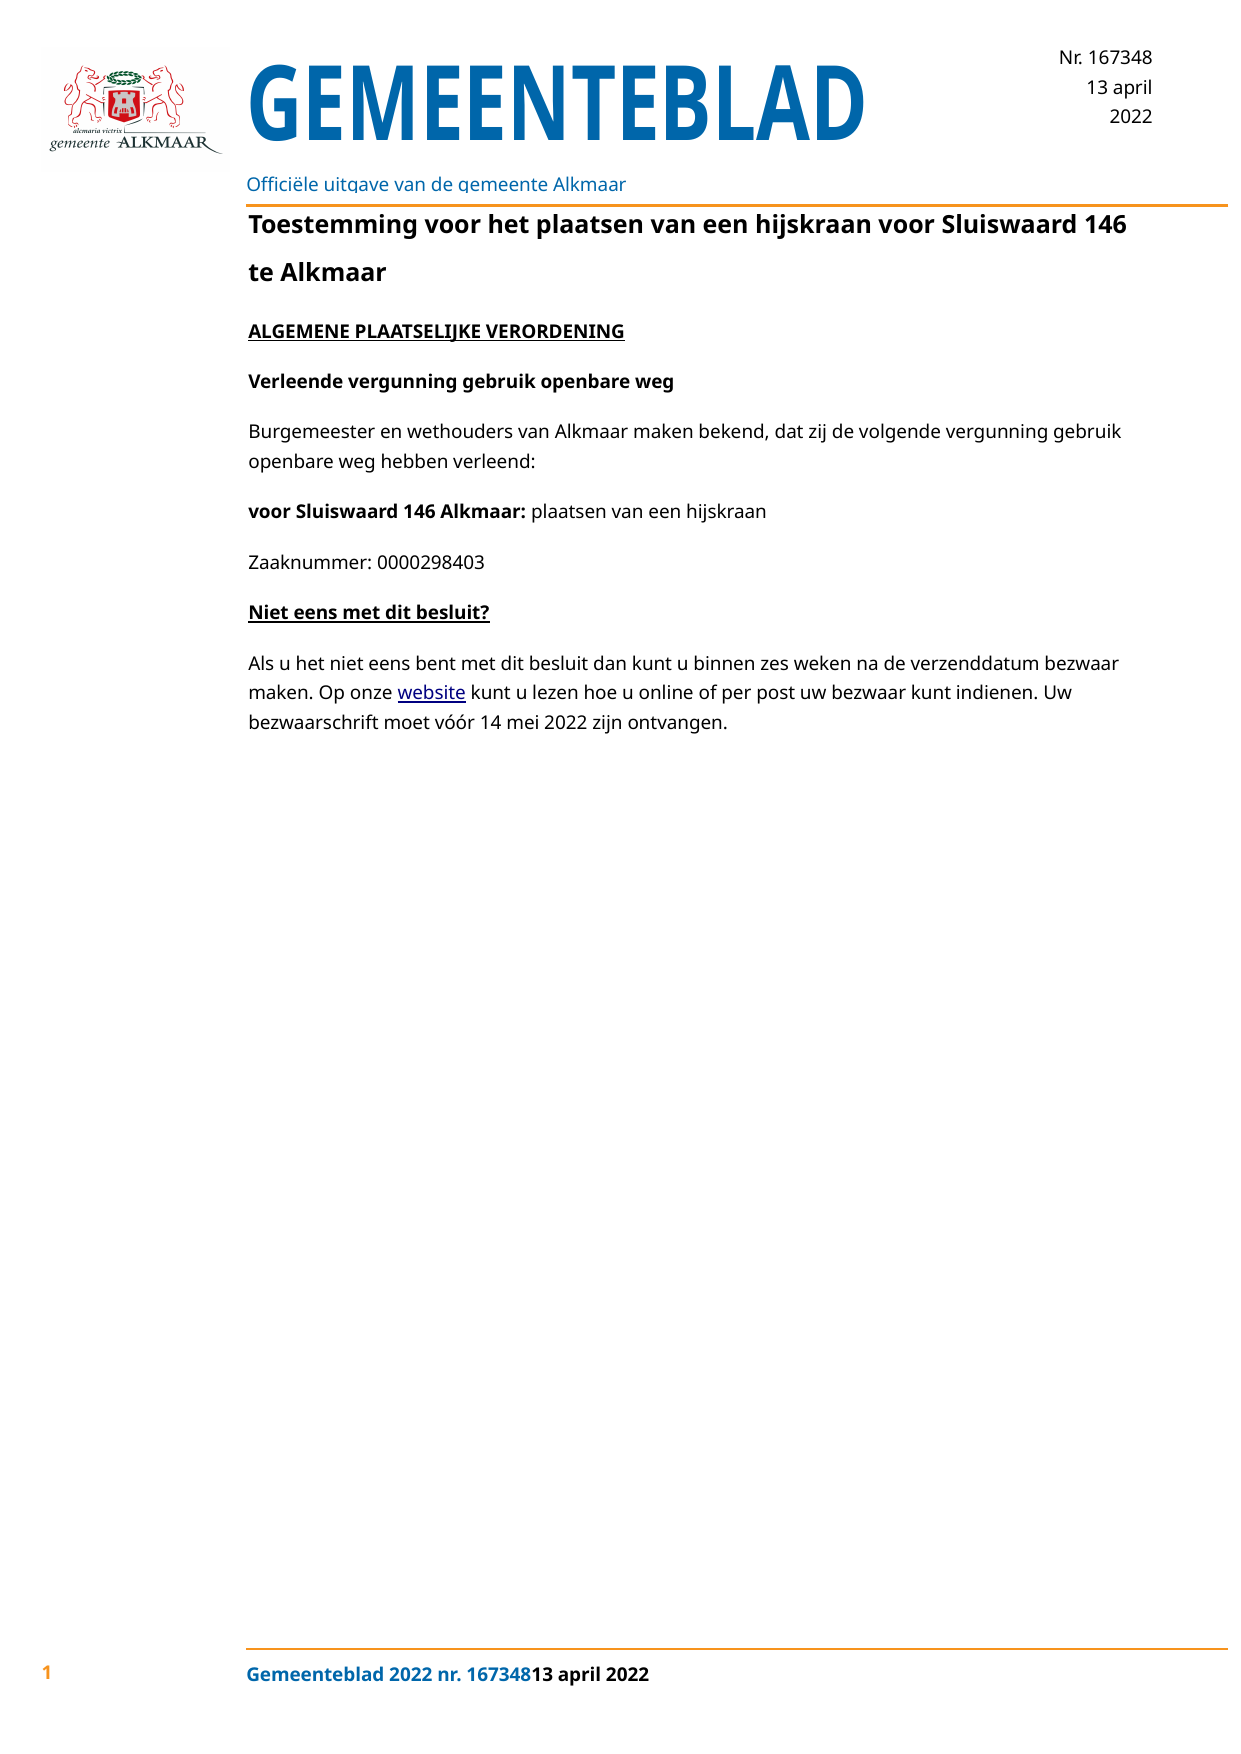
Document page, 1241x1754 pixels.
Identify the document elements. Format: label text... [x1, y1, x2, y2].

text Burgemeester en wethouders van Alkmaar maken bekend, dat zij de volgende vergunning gebruik openbare weg hebben verleend: [248, 419, 1152, 474]
text Als u het niet eens bent met dit besluit dan kunt u binnen zes weken na de verzenddatum bezwaar maken. Op onze website kunt u lezen hoe u online of per post uw bezwaar kunt indienen. Uw bezwaarschrift moet vóór 14 mei 2022 zijn ontvangen. [248, 650, 1152, 735]
text Zaaknummer: 0000298403 [248, 549, 1152, 575]
text voor Sluiswaard 146 Alkmaar: plaatsen van een hijskraan [248, 499, 1152, 524]
text ALGEMENE PLAATSELIJKE VERORDENING [248, 318, 1152, 344]
text Toestemming voor het plaatsen van een hijskraan voor Sluiswaard 146 te Alkmaar [248, 207, 1152, 288]
picture [41, 47, 231, 172]
text Niet eens met dit besluit? [248, 599, 1152, 625]
text Verleende vergunning gebruik openbare weg [248, 368, 1152, 394]
